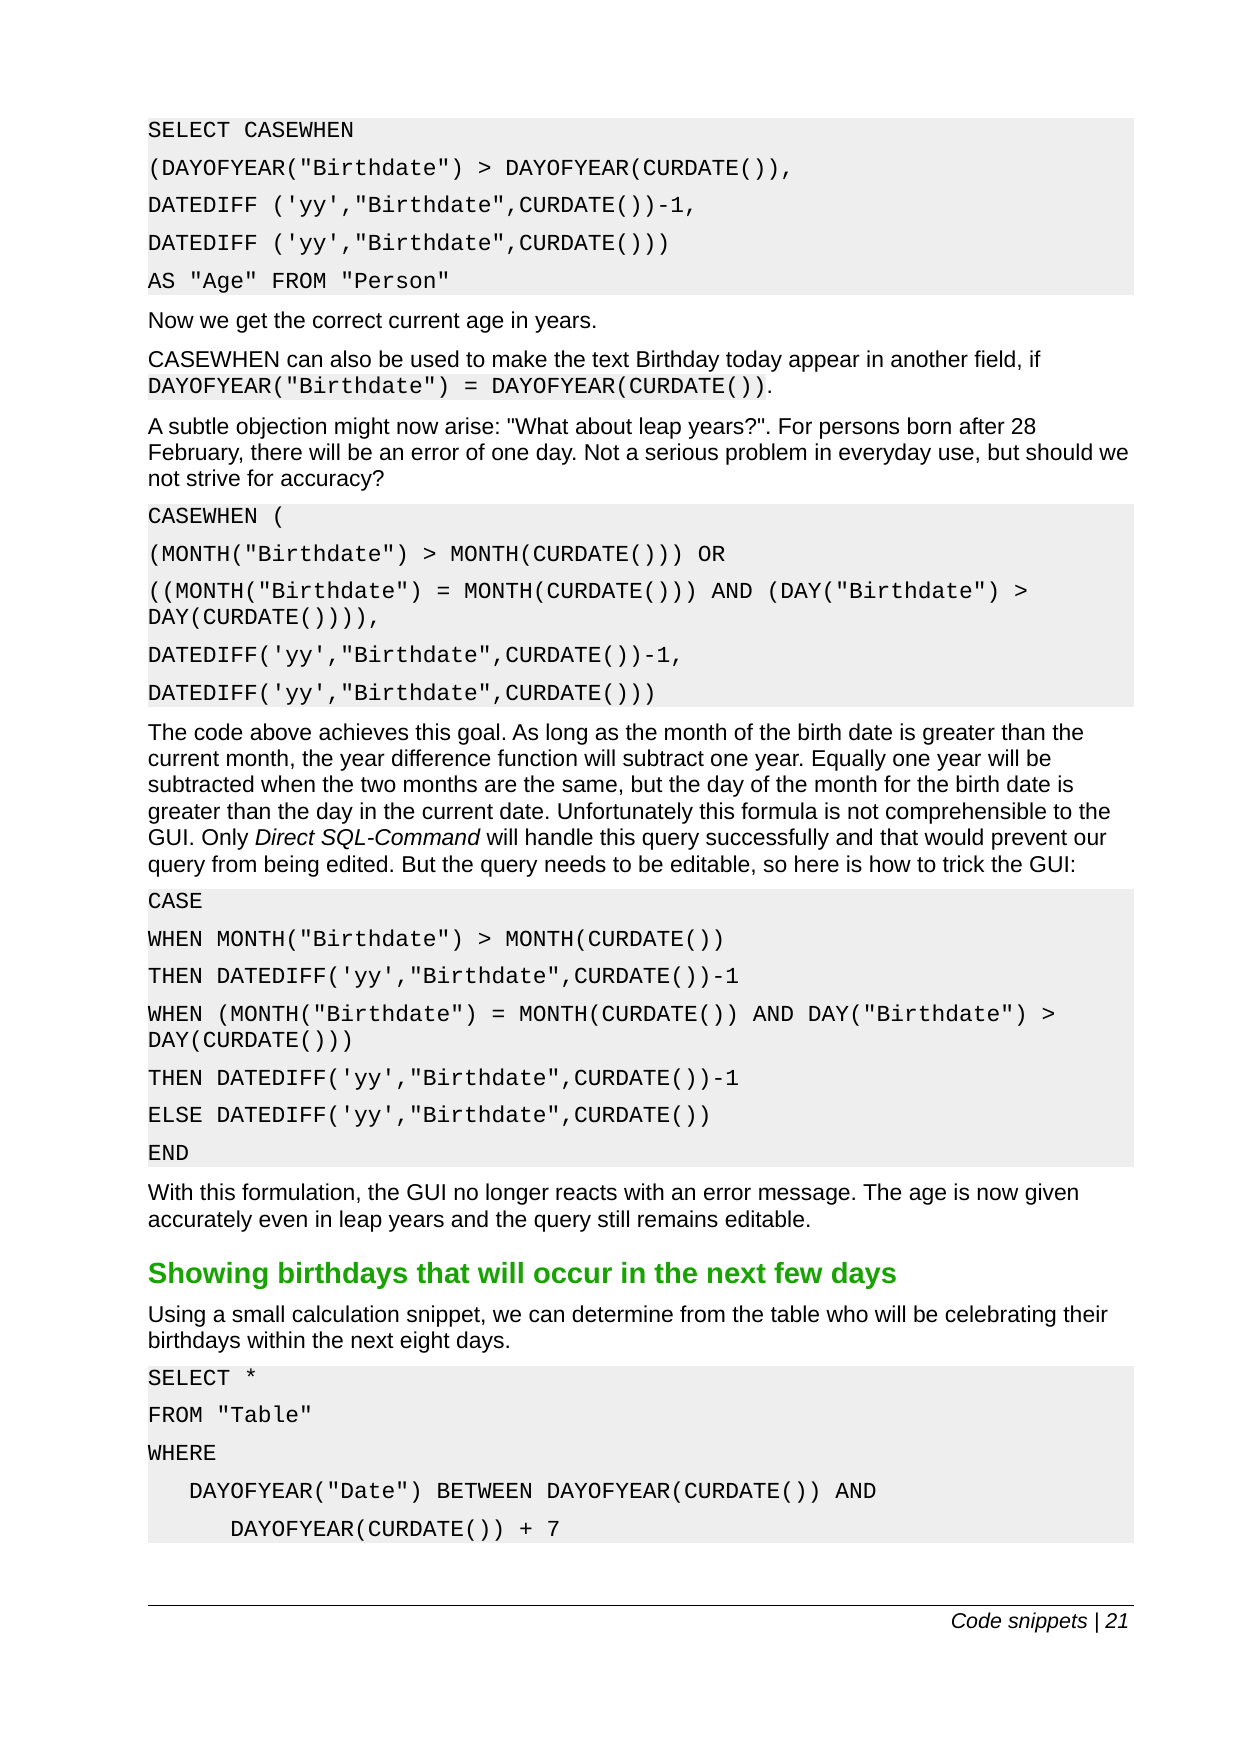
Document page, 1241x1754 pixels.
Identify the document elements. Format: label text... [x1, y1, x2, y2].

text The code above achieves this goal. As long as the month of the birth date is greater than the current month, the year difference function will subtract one year. Equally one year will be subtracted when the two months are the same, but the day of the month for the birth date is greater than the day in the current date. Unfortunately this formula is not comprehensible to the GUI. Only Direct SQL-Command will handle this query successfully and that would prevent our query from being edited. But the query needs to be editable, so here is how to trick the GUI: [148, 719, 1134, 877]
text THEN DATEDIFF('yy',"Birthdate",CURDATE())-1 [148, 1066, 1134, 1092]
text FROM "Table" [148, 1404, 1134, 1430]
text SELECT * [148, 1366, 1134, 1392]
text (MONTH("Birthdate") > MONTH(CURDATE())) OR [148, 542, 1134, 568]
text A subtle objection might now arise: "What about leap years?". For persons born after 28 February, there will be an error of one day. Not a serious problem in everyday use, but should we not strive for accuracy? [148, 413, 1134, 492]
text DATEDIFF('yy',"Birthdate",CURDATE())-1, [148, 643, 1134, 669]
text (DAYOFYEAR("Birthdate") > DAYOFYEAR(CURDATE()), [148, 156, 1134, 182]
text AS "Age" FROM "Person" [148, 269, 1134, 295]
text With this formulation, the GUI no longer reacts with an error message. The age is now given accurately even in leap years and the query still remains editable. [148, 1179, 1134, 1232]
text WHEN (MONTH("Birthdate") = MONTH(CURDATE()) AND DAY("Birthdate") > DAY(CURDATE())) [148, 1002, 1134, 1054]
text CASEWHEN ( [148, 504, 1134, 530]
text WHEN MONTH("Birthdate") > MONTH(CURDATE()) [148, 927, 1134, 953]
text DATEDIFF ('yy',"Birthdate",CURDATE())) [148, 231, 1134, 257]
text DATEDIFF ('yy',"Birthdate",CURDATE())-1, [148, 193, 1134, 219]
text SELECT CASEWHEN [148, 118, 1134, 144]
text Using a small calculation snippet, we can determine from the table who will be celebrating their birthdays within the next eight days. [148, 1301, 1134, 1354]
text THEN DATEDIFF('yy',"Birthdate",CURDATE())-1 [148, 965, 1134, 991]
text WHERE [148, 1442, 1134, 1467]
text Now we get the correct current age in years. [148, 307, 1134, 333]
text CASEWHEN can also be used to make the text Birthday today appear in another field, if DAYOFYEAR("Birthdate") = DAYOFYEAR(CURDATE()). [148, 346, 1134, 400]
text ELSE DATEDIFF('yy',"Birthdate",CURDATE()) [148, 1104, 1134, 1130]
text DAYOFYEAR("Date") BETWEEN DAYOFYEAR(CURDATE()) AND [148, 1479, 1134, 1505]
text ((MONTH("Birthdate") = MONTH(CURDATE())) AND (DAY("Birthdate") > DAY(CURDATE()))), [148, 580, 1134, 632]
subtitle Showing birthdays that will occur in the next few days [148, 1256, 1134, 1289]
text CASE [148, 889, 1134, 915]
text DAYOFYEAR(CURDATE()) + 7 [148, 1517, 1134, 1543]
text END [148, 1142, 1134, 1167]
text DATEDIFF('yy',"Birthdate",CURDATE())) [148, 681, 1134, 707]
